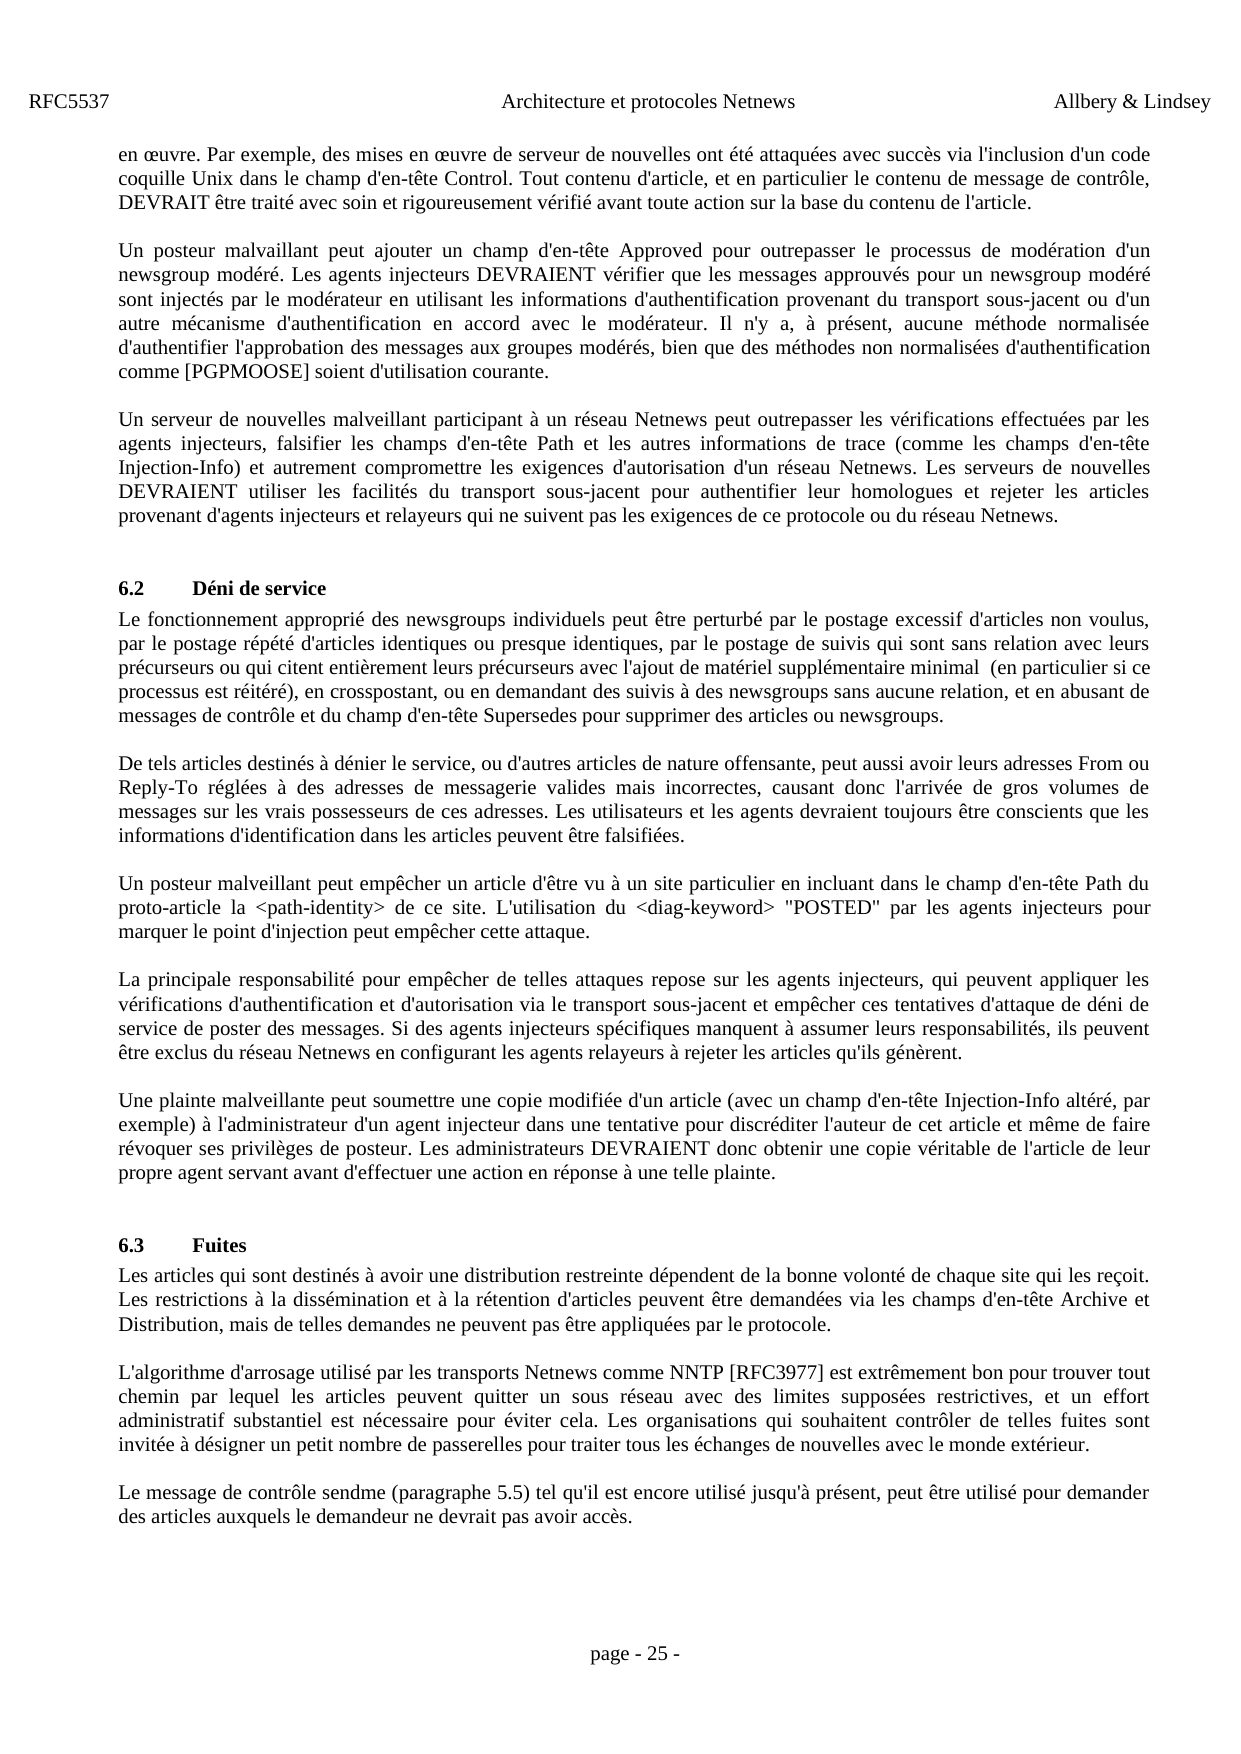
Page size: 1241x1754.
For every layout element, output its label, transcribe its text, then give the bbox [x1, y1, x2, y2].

text Un posteur malvaillant peut ajouter un champ d'en-tête Approved pour outrepasser le processus de modération d'un newsgroup modéré. Les agents injecteurs DEVRAIENT vérifier que les messages approuvés pour un newsgroup modéré sont injectés par le modérateur en utilisant les informations d'authentification provenant du transport sous-jacent ou d'un autre mécanisme d'authentification en accord avec le modérateur. Il n'y a, à présent, aucune méthode normalisée d'authentifier l'approbation des messages aux groupes modérés, bien que des méthodes non normalisées d'authentification comme [PGPMOOSE] soient d'utilisation courante. [118, 238, 1152, 383]
text De tels articles destinés à dénier le service, ou d'autres articles de nature offensante, peut aussi avoir leurs adresses From ou Reply-To réglées à des adresses de messagerie valides mais incorrectes, causant donc l'arrivée de gros volumes de messages sur les vrais possesseurs de ces adresses. Les utilisateurs et les agents devraient toujours être conscients que les informations d'identification dans les articles peuvent être falsifiées. [118, 751, 1152, 847]
text Une plainte malveillante peut soumettre une copie modifiée d'un article (avec un champ d'en-tête Injection-Info altéré, par exemple) à l'administrateur d'un agent injecteur dans une tentative pour discréditer l'auteur de cet article et même de faire révoquer ses privilèges de posteur. Les administrateurs DEVRAIENT donc obtenir une copie véritable de l'article de leur propre agent servant avant d'effectuer une action en réponse à une telle plainte. [118, 1088, 1152, 1184]
subtitle 6.3 Fuites [118, 1233, 1152, 1257]
text Le fonctionnement approprié des newsgroups individuels peut être perturbé par le postage excessif d'articles non voulus, par le postage répété d'articles identiques ou presque identiques, par le postage de suivis qui sont sans relation avec leurs précurseurs ou qui citent entièrement leurs précurseurs avec l'ajout de matériel supplémentaire minimal (en particulier si ce processus est réitéré), en crosspostant, ou en demandant des suivis à des newsgroups sans aucune relation, et en abusant de messages de contrôle et du champ d'en-tête Supersedes pour supprimer des articles ou newsgroups. [118, 606, 1152, 727]
text La principale responsabilité pour empêcher de telles attaques repose sur les agents injecteurs, qui peuvent appliquer les vérifications d'authentification et d'autorisation via le transport sous-jacent et empêcher ces tentatives d'attaque de déni de service de poster des messages. Si des agents injecteurs spécifiques manquent à assumer leurs responsabilités, ils peuvent être exclus du réseau Netnews en configurant les agents relayeurs à rejeter les articles qu'ils génèrent. [118, 967, 1152, 1064]
text Un posteur malveillant peut empêcher un article d'être vu à un site particulier en incluant dans le champ d'en-tête Path du proto-article la <path-identity> de ce site. L'utilisation du <diag-keyword> "POSTED" par les agents injecteurs pour marquer le point d'injection peut empêcher cette attaque. [118, 871, 1152, 943]
text en œuvre. Par exemple, des mises en œuvre de serveur de nouvelles ont été attaquées avec succès via l'inclusion d'un code coquille Unix dans le champ d'en-tête Control. Tout contenu d'article, et en particulier le contenu de message de contrôle, DEVRAIT être traité avec soin et rigoureusement vérifié avant toute action sur la base du contenu de l'article. [118, 142, 1152, 214]
subtitle 6.2 Déni de service [118, 576, 1152, 600]
text L'algorithme d'arrosage utilisé par les transports Netnews comme NNTP [RFC3977] est extrêmement bon pour trouver tout chemin par lequel les articles peuvent quitter un sous réseau avec des limites supposées restrictives, et un effort administratif substantiel est nécessaire pour éviter cela. Les organisations qui souhaitent contrôler de telles fuites sont invitée à désigner un petit nombre de passerelles pour traiter tous les échanges de nouvelles avec le monde extérieur. [118, 1359, 1152, 1456]
text Les articles qui sont destinés à avoir une distribution restreinte dépendent de la bonne volonté de chaque site qui les reçoit. Les restrictions à la dissémination et à la rétention d'articles peuvent être demandées via les champs d'en-tête Archive et Distribution, mais de telles demandes ne peuvent pas être appliquées par le protocole. [118, 1263, 1152, 1336]
text Un serveur de nouvelles malveillant participant à un réseau Netnews peut outrepasser les vérifications effectuées par les agents injecteurs, falsifier les champs d'en-tête Path et les autres informations de trace (comme les champs d'en-tête Injection-Info) et autrement compromettre les exigences d'autorisation d'un réseau Netnews. Les serveurs de nouvelles DEVRAIENT utiliser les facilités du transport sous-jacent pour authentifier leur homologues et rejeter les articles provenant d'agents injecteurs et relayeurs qui ne suivent pas les exigences de ce protocole ou du réseau Netnews. [118, 407, 1152, 527]
text Le message de contrôle sendme (paragraphe 5.5) tel qu'il est encore utilisé jusqu'à présent, peut être utilisé pour demander des articles auxquels le demandeur ne devrait pas avoir accès. [118, 1480, 1152, 1528]
